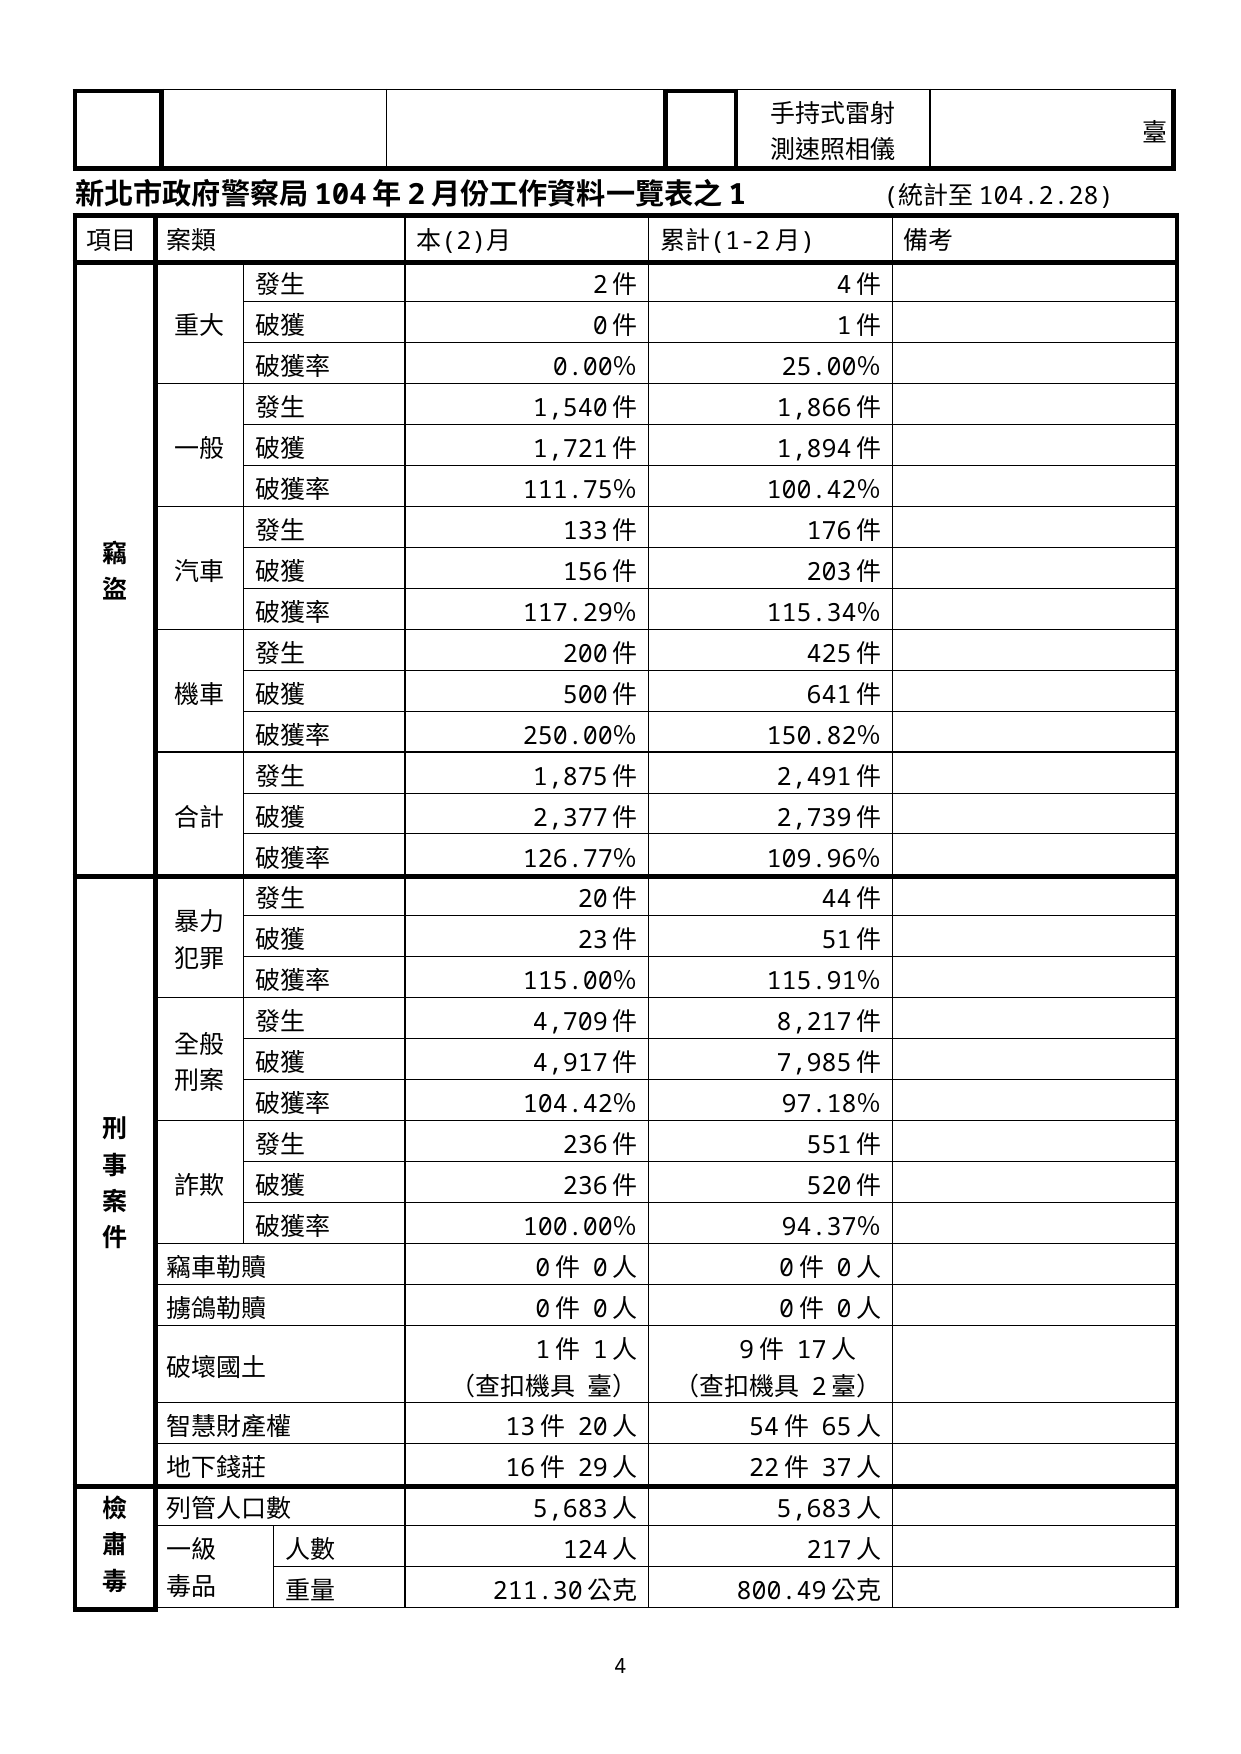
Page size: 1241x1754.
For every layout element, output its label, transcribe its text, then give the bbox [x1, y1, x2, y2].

table_cell 115.91％ [649, 957, 892, 997]
table_cell 檢肅毒 [77, 1489, 153, 1607]
table_cell 0件 0人 [406, 1244, 648, 1284]
table_cell [893, 834, 1175, 874]
table_cell 44件 [649, 879, 892, 915]
table_cell 51件 [649, 916, 892, 956]
table_cell [893, 466, 1175, 506]
table_cell 22件 37人 [649, 1444, 892, 1484]
table_cell 全般刑案 [158, 998, 243, 1120]
table_cell 641件 [649, 671, 892, 711]
table_cell [893, 265, 1175, 301]
table_cell [893, 671, 1175, 711]
table_cell 破獲 [244, 548, 404, 588]
table_cell 217人 [649, 1526, 892, 1566]
table_cell 1,866件 [649, 384, 892, 424]
table_cell 地下錢莊 [158, 1444, 404, 1484]
table_cell 133件 [406, 507, 648, 547]
table_cell 破獲率 [244, 343, 404, 383]
table_cell 109.96％ [649, 834, 892, 874]
table_cell 重量 [274, 1567, 404, 1607]
table_cell [893, 548, 1175, 588]
table_cell 115.00％ [406, 957, 648, 997]
table_cell 發生 [244, 384, 404, 424]
table_cell [893, 916, 1175, 956]
table_cell 2,491件 [649, 753, 892, 792]
table_cell 破獲率 [244, 589, 404, 629]
table_cell 4,709件 [406, 998, 648, 1038]
table_cell 發生 [244, 998, 404, 1038]
table_cell 擄鴿勒贖 [158, 1285, 404, 1325]
table_cell 0件 0人 [649, 1285, 892, 1325]
table_cell [893, 1244, 1175, 1284]
table_cell 1,875件 [406, 753, 648, 792]
table_cell 176件 [649, 507, 892, 547]
table_cell 手持式雷射 測速照相儀 [738, 90, 929, 166]
table_cell 機車 [158, 630, 243, 751]
table_cell 1,721件 [406, 425, 648, 465]
table_cell 刑 事 案 件 [77, 879, 153, 1484]
table_cell 破壞國土 [158, 1326, 404, 1402]
table_cell [893, 1489, 1175, 1525]
table_cell 人數 [274, 1526, 404, 1566]
table_cell 竊 盜 [77, 265, 153, 874]
table_cell [77, 93, 159, 166]
table_cell [893, 343, 1175, 383]
table_cell [893, 1285, 1175, 1325]
table_cell 智慧財產權 [158, 1403, 404, 1443]
table_cell 7,985件 [649, 1039, 892, 1079]
table_cell 0件 0人 [649, 1244, 892, 1284]
table_cell 破獲率 [244, 957, 404, 997]
table_cell [893, 1403, 1175, 1443]
table_cell 破獲 [244, 671, 404, 711]
table_cell 200件 [406, 630, 648, 669]
table_cell [893, 1080, 1175, 1120]
table_cell 54件 65人 [649, 1403, 892, 1443]
table_cell 發生 [244, 879, 404, 915]
text 新北市政府警察局104年2月份工作資料一覽表之1 (統計至104.2.28) [75, 171, 1165, 213]
table_cell [893, 302, 1175, 342]
table_cell 500件 [406, 671, 648, 711]
table_cell 1件 1人（查扣機具 臺） [406, 1326, 648, 1402]
table_cell [893, 712, 1175, 751]
table_cell 97.18％ [649, 1080, 892, 1120]
table_cell 破獲 [244, 1039, 404, 1079]
table_cell 發生 [244, 1121, 404, 1161]
table_cell 1,894件 [649, 425, 892, 465]
table_cell 0.00％ [406, 343, 648, 383]
table_cell 發生 [244, 507, 404, 547]
table_cell 汽車 [158, 507, 243, 629]
table_cell 8,217件 [649, 998, 892, 1038]
table_cell 4,917件 [406, 1039, 648, 1079]
table_cell [387, 90, 663, 166]
table_cell 203件 [649, 548, 892, 588]
table_cell 156件 [406, 548, 648, 588]
table_cell [893, 1444, 1175, 1484]
table_cell [164, 90, 386, 166]
table_cell 破獲 [244, 302, 404, 342]
table_cell [893, 879, 1175, 915]
table_cell 5,683人 [649, 1489, 892, 1525]
table_cell 一般 [158, 384, 243, 506]
table_header 備考 [893, 218, 1175, 260]
table_cell 100.00％ [406, 1203, 648, 1243]
table_cell 破獲 [244, 794, 404, 833]
table_cell [893, 589, 1175, 629]
table_cell 1件 [649, 302, 892, 342]
table_cell [893, 1567, 1175, 1607]
table_cell 150.82％ [649, 712, 892, 751]
table_cell 詐欺 [158, 1121, 243, 1243]
table_cell 13件 20人 [406, 1403, 648, 1443]
table_header 累計(1-2月) [649, 218, 892, 260]
table_cell 25.00％ [649, 343, 892, 383]
table_cell 16件 29人 [406, 1444, 648, 1484]
table_cell 破獲 [244, 425, 404, 465]
table_cell 20件 [406, 879, 648, 915]
table_cell 124人 [406, 1526, 648, 1566]
table_cell 236件 [406, 1121, 648, 1161]
table_cell 破獲率 [244, 834, 404, 874]
table_cell 發生 [244, 265, 404, 301]
table_cell 117.29％ [406, 589, 648, 629]
table_cell 暴力犯罪 [158, 879, 243, 997]
table_cell 9件 17人 （查扣機具 2臺） [649, 1326, 892, 1402]
table_cell 236件 [406, 1162, 648, 1202]
table_cell 104.42％ [406, 1080, 648, 1120]
table_cell 126.77％ [406, 834, 648, 874]
table_cell 破獲 [244, 1162, 404, 1202]
table_cell 425件 [649, 630, 892, 669]
table_cell 2,377件 [406, 794, 648, 833]
table_cell [893, 1162, 1175, 1202]
table_cell 重大 [158, 265, 243, 383]
table_cell [893, 1039, 1175, 1079]
table_cell 發生 [244, 753, 404, 792]
table_cell 800.49公克 [649, 1567, 892, 1607]
table_cell 520件 [649, 1162, 892, 1202]
table_cell [893, 957, 1175, 997]
table_cell 破獲率 [244, 1080, 404, 1120]
table_cell 破獲率 [244, 1203, 404, 1243]
table_cell 0件 [406, 302, 648, 342]
table_cell 115.34％ [649, 589, 892, 629]
table_cell 111.75％ [406, 466, 648, 506]
table_cell 竊車勒贖 [158, 1244, 404, 1284]
table_cell 23件 [406, 916, 648, 956]
table_cell 94.37％ [649, 1203, 892, 1243]
table_header 本(2)月 [406, 218, 648, 260]
table_cell 合計 [158, 753, 243, 874]
table_cell [893, 630, 1175, 669]
table_cell 破獲 [244, 916, 404, 956]
table_cell 551件 [649, 1121, 892, 1161]
table_cell 2,739件 [649, 794, 892, 833]
table_cell [893, 998, 1175, 1038]
table_cell 0件 0人 [406, 1285, 648, 1325]
table_cell [893, 1121, 1175, 1161]
table_cell 5,683人 [406, 1489, 648, 1525]
table_cell 100.42％ [649, 466, 892, 506]
table_cell 發生 [244, 630, 404, 669]
table_cell 250.00％ [406, 712, 648, 751]
table_cell [893, 507, 1175, 547]
table_cell [893, 1526, 1175, 1566]
table_cell 1,540件 [406, 384, 648, 424]
table_cell [893, 794, 1175, 833]
table_header 項目 [77, 218, 153, 260]
table_cell [668, 93, 734, 166]
table_cell [893, 425, 1175, 465]
table_cell 211.30公克 [406, 1567, 648, 1607]
table_cell 臺 [931, 90, 1171, 166]
table_cell [893, 384, 1175, 424]
table_cell 4件 [649, 265, 892, 301]
table_cell 破獲率 [244, 712, 404, 751]
table_cell 一級 毒品 [158, 1526, 273, 1607]
table_cell [893, 1203, 1175, 1243]
table_cell 2件 [406, 265, 648, 301]
table_cell [893, 1326, 1175, 1402]
table_cell 列管人口數 [158, 1489, 404, 1525]
table_cell [893, 753, 1175, 792]
table_cell 破獲率 [244, 466, 404, 506]
table_header 案類 [158, 218, 404, 260]
